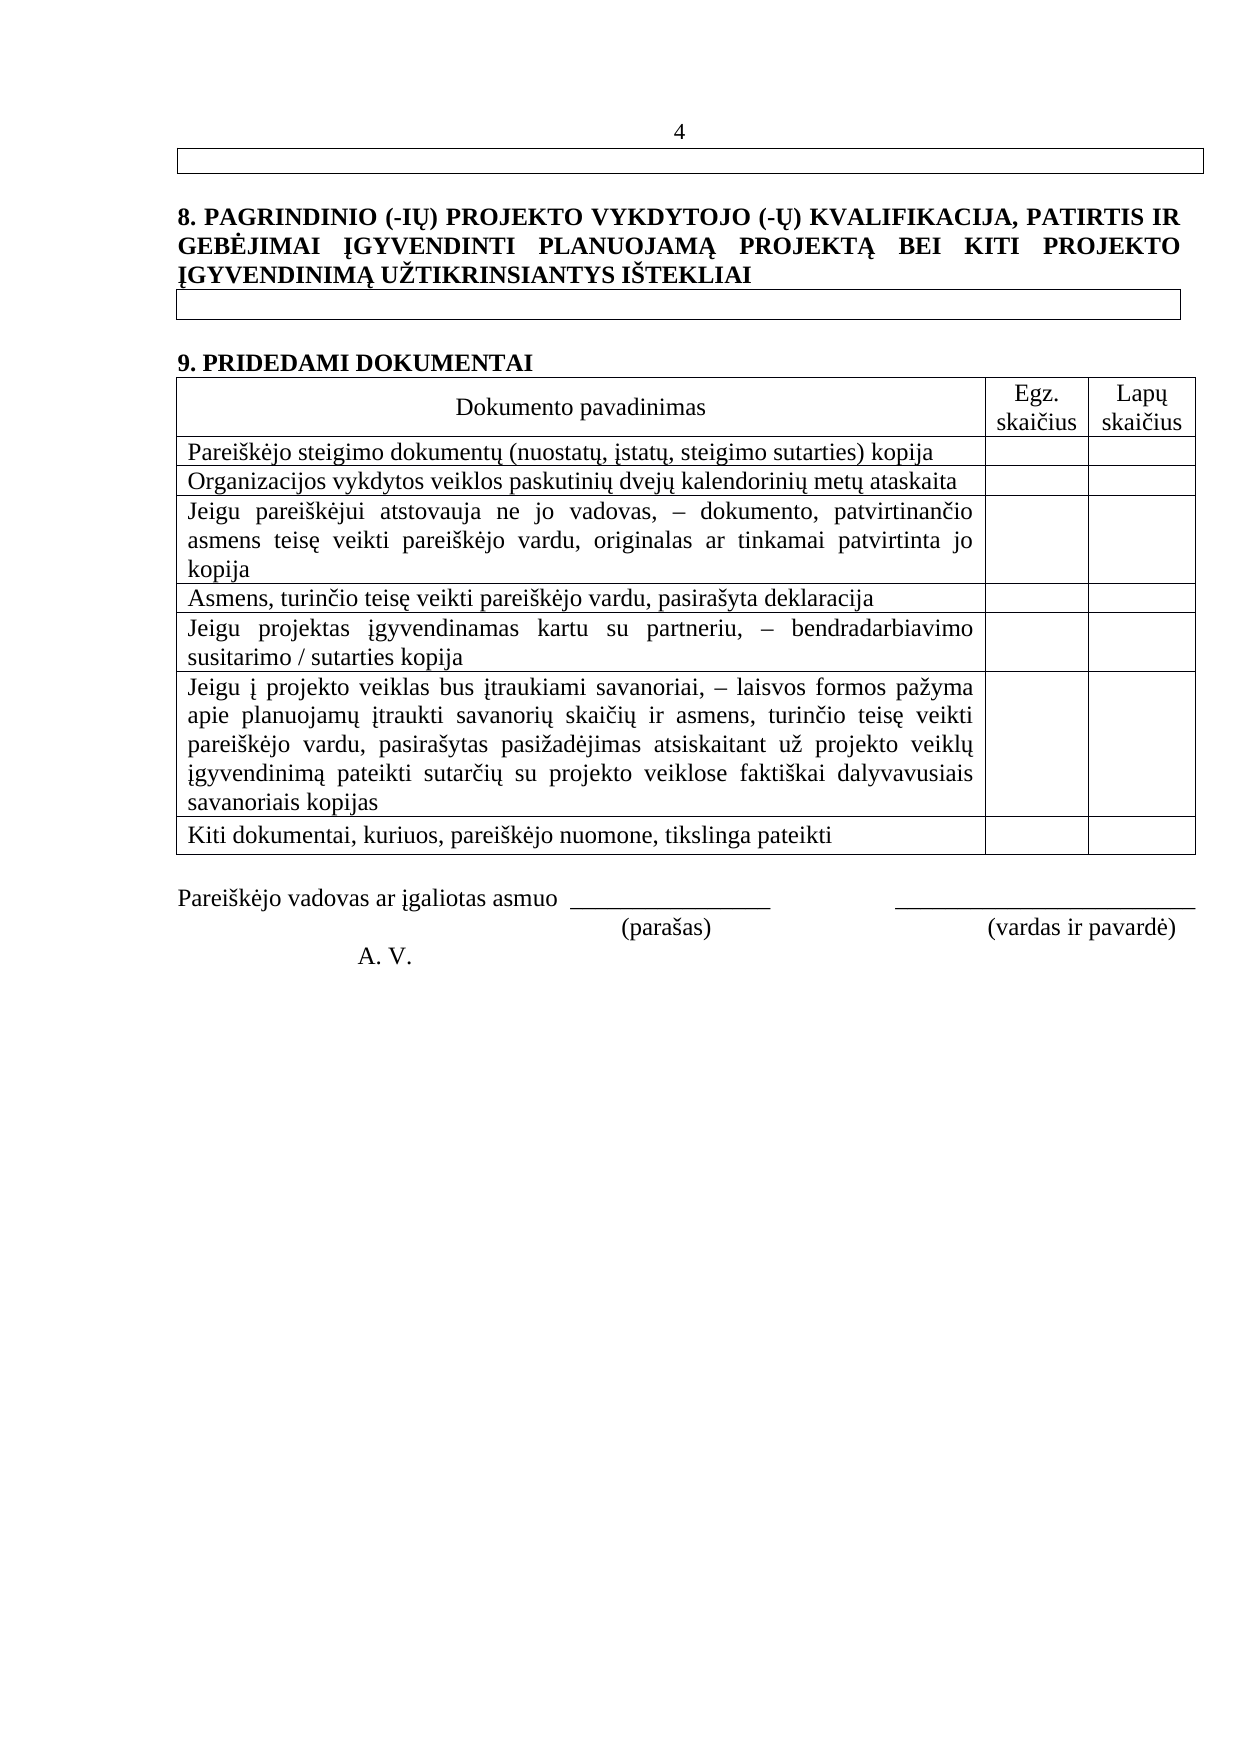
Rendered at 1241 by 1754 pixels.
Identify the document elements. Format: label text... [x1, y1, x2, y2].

table_cell [1089, 613, 1195, 671]
text (parašas) (vardas ir pavardė) [447, 912, 1240, 941]
table_cell [1089, 466, 1195, 495]
table_cell [1089, 817, 1195, 853]
table_cell [986, 817, 1088, 853]
table_header [178, 149, 1203, 173]
text 8. PAGRINDINIO (-IŲ) PROJEKTO VYKDYTOJO (-Ų) KVALIFIKACIJA, PATIRTIS IR GEBĖJIMAI ĮGYVENDINTI PLANUOJAMĄ PROJEKTĄ BEI KITI PROJEKTO ĮGYVENDINIMĄ UŽTIKRINSIANTYS IŠTEKLIAI [177, 202, 1181, 289]
table_header Lapų skaičius [1089, 378, 1195, 436]
table_cell [986, 672, 1088, 816]
table_cell Jeigu į projekto veiklas bus įtraukiami savanoriai, – laisvos formos pažyma apie planuojamų įtraukti savanorių skaičių ir asmens, turinčio teisę veikti pareiškėjo vardu, pasirašytas pasižadėjimas atsiskaitant už projekto veiklų įgyvendinimą pateikti sutarčių su projekto veiklose faktiškai dalyvavusiais savanoriais kopijas [177, 672, 985, 816]
table_header Dokumento pavadinimas [177, 378, 985, 436]
text Pareiškėjo vadovas ar įgaliotas asmuo ________________ ________________________ [177, 883, 1240, 912]
table_cell Jeigu projektas įgyvendinamas kartu su partneriu, – bendradarbiavimo susitarimo / sutarties kopija [177, 613, 985, 671]
text A. V. [312, 941, 1240, 969]
table_cell [1089, 672, 1195, 816]
table_cell [986, 437, 1088, 465]
table_cell Pareiškėjo steigimo dokumentų (nuostatų, įstatų, steigimo sutarties) kopija [177, 437, 985, 465]
table_cell Jeigu pareiškėjui atstovauja ne jo vadovas, – dokumento, patvirtinančio asmens teisę veikti pareiškėjo vardu, originalas ar tinkamai patvirtinta jo kopija [177, 496, 985, 582]
table_cell [1089, 496, 1195, 582]
table_header Egz. skaičius [986, 378, 1088, 436]
table_cell [1089, 584, 1195, 612]
text 9. PRIDEDAMI DOKUMENTAI [177, 348, 1181, 377]
table_cell [1089, 437, 1195, 465]
table_cell [986, 496, 1088, 582]
table_cell [986, 613, 1088, 671]
table_cell Kiti dokumentai, kuriuos, pareiškėjo nuomone, tikslinga pateikti [177, 817, 985, 853]
table_cell Organizacijos vykdytos veiklos paskutinių dvejų kalendorinių metų ataskaita [177, 466, 985, 495]
table_cell Asmens, turinčio teisę veikti pareiškėjo vardu, pasirašyta deklaracija [177, 584, 985, 612]
table_header [177, 290, 1180, 318]
table_cell [986, 584, 1088, 612]
table_cell [986, 466, 1088, 495]
